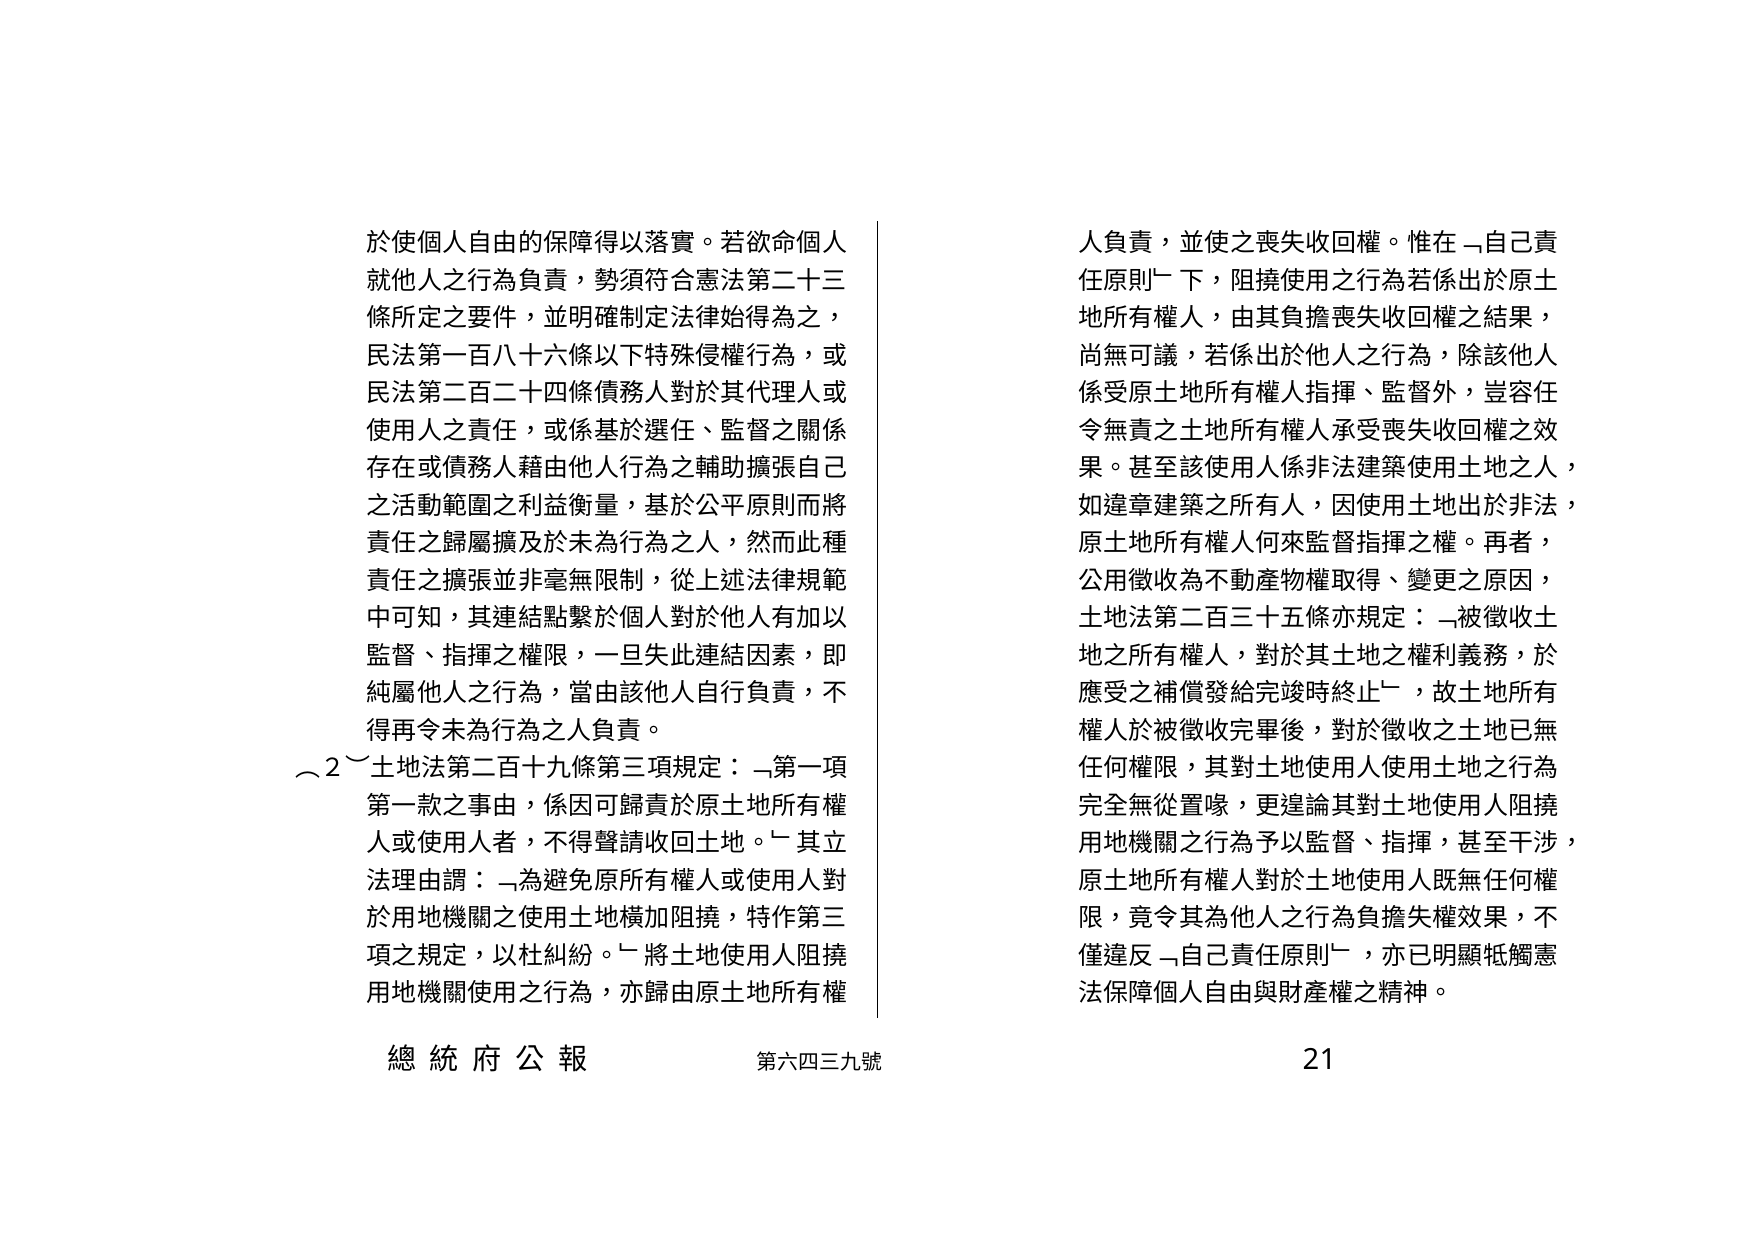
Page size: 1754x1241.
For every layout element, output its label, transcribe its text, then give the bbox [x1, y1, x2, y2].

text ︵２︶土地法第二百十九條第三項規定：﹁第一項第一款之事由，係因可歸責於原土地所有權人或使用人者，不得聲請收回土地。﹂其立法理由謂：﹁為避免原所有權人或使用人對於用地機關之使用土地橫加阻撓，特作第三項之規定，以杜糾紛。﹂將土地使用人阻撓用地機關使用之行為，亦歸由原土地所有權人負責，並使之喪失收回權。惟在﹁自己責任原則﹂下，阻撓使用之行為若係出於原土地所有權人，由其負擔喪失收回權之結果，尚無可議，若係出於他人之行為，除該他人係受原土地所有權人指揮、監督外，豈容任令無責之土地所有權人承受喪失收回權之效果。甚至該使用人係非法建築使用土地之人，如違章建築之所有人，因使用土地出於非法，原土地所有權人何來監督指揮之權。再者，公用徵收為不動產物權取得、變更之原因，土地法第二百三十五條亦規定：﹁被徵收土地之所有權人，對於其土地之權利義務，於應受之補償發給完竣時終止﹂，故土地所有權人於被徵收完畢後，對於徵收之土地已無任何權限，其對土地使用人使用土地之行為完全無從置喙，更遑論其對土地使用人阻撓用地機關之行為予以監督、指揮，甚至干涉，原土地所有權人對於土地使用人既無任何權限，竟令其為他人之行為負擔失權效果，不僅違反﹁自己責任原則﹂，亦已明顯牴觸憲法保障個人自由與財產權之精神。 [295, 747, 847, 1009]
text ︵１︶在個人自由受到現代憲法明文保障的原則下，個人得依其自由意識進行活動，惟若該活動侵害到他人權益或違反法律之禁止規定或作為義務而須負相當責任時，因其係出於自己之行為以外之事實所造成，如他人之行為或人之行為以外之事實，當不得將該責任加諸於未為行為之人，此責任之歸屬即為﹁自己責任原則﹂或﹁個人責任原則﹂，其目的在於使個人自由的保障得以落實。若欲命個人就他人之行為負責，勢須符合憲法第二十三條所定之要件，並明確制定法律始得為之，民法第一百八十六條以下特殊侵權行為，或民法第二百二十四條債務人對於其代理人或使用人之責任，或係基於選任、監督之關係存在或債務人藉由他人行為之輔助擴張自己之活動範圍之利益衡量，基於公平原則而將責任之歸屬擴及於未為行為之人，然而此種責任之擴張並非毫無限制，從上述法律規範中可知，其連結點繫於個人對於他人有加以監督、指揮之權限，一旦失此連結因素，即純屬他人之行為，當由該他人自行負責，不得再令未為行為之人負責。 [295, 222, 847, 747]
text ︵２︶土地法第二百十九條第三項規定：﹁第一項第一款之事由，係因可歸責於原土地所有權人或使用人者，不得聲請收回土地。﹂其立法理由謂：﹁為避免原所有權人或使用人對於用地機關之使用土地橫加阻撓，特作第三項之規定，以杜糾紛。﹂將土地使用人阻撓用地機關使用之行為，亦歸由原土地所有權人負責，並使之喪失收回權。惟在﹁自己責任原則﹂下，阻撓使用之行為若係出於原土地所有權人，由其負擔喪失收回權之結果，尚無可議，若係出於他人之行為，除該他人係受原土地所有權人指揮、監督外，豈容任令無責之土地所有權人承受喪失收回權之效果。甚至該使用人係非法建築使用土地之人，如違章建築之所有人，因使用土地出於非法，原土地所有權人何來監督指揮之權。再者，公用徵收為不動產物權取得、變更之原因，土地法第二百三十五條亦規定：﹁被徵收土地之所有權人，對於其土地之權利義務，於應受之補償發給完竣時終止﹂，故土地所有權人於被徵收完畢後，對於徵收之土地已無任何權限，其對土地使用人使用土地之行為完全無從置喙，更遑論其對土地使用人阻撓用地機關之行為予以監督、指揮，甚至干涉，原土地所有權人對於土地使用人既無任何權限，竟令其為他人之行為負擔失權效果，不僅違反﹁自己責任原則﹂，亦已明顯牴觸憲法保障個人自由與財產權之精神。 [1007, 222, 1559, 1009]
